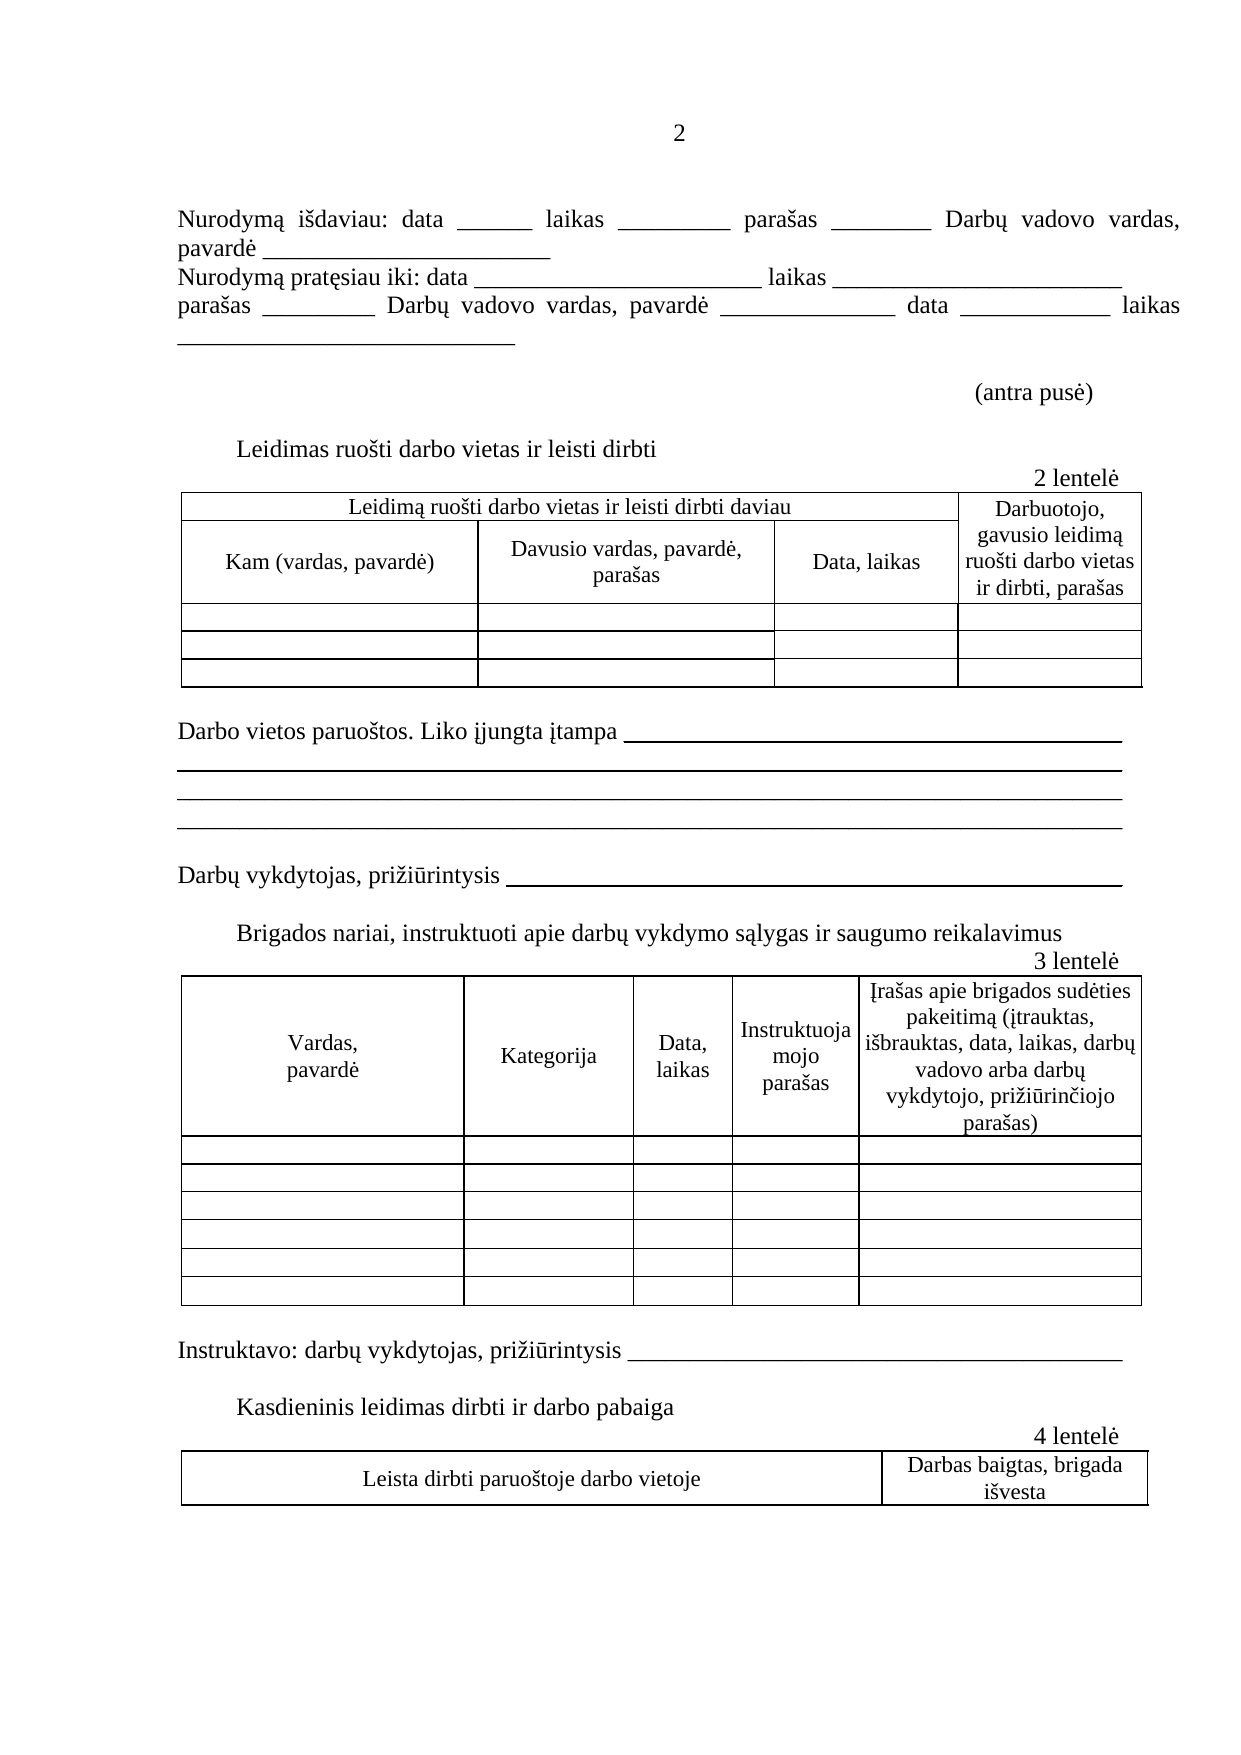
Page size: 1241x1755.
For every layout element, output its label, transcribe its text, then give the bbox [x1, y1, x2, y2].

table_cell [182, 632, 477, 658]
text _ [177, 745, 1181, 774]
table_cell [182, 1249, 463, 1276]
table_cell [182, 1137, 463, 1163]
table_cell [775, 631, 957, 658]
text Leidimas ruošti darbo vietas ir leisti dirbti [177, 434, 1181, 463]
text parašas _________ Darbų vadovo vardas, pavardė ______________ data ____________ laikas ___________________________ [177, 291, 1181, 348]
table_cell [733, 1137, 858, 1163]
table_cell [959, 604, 1141, 630]
table_cell [733, 1277, 858, 1305]
table_cell [182, 1165, 463, 1191]
table_cell [634, 1220, 732, 1248]
text Brigados nariai, instruktuoti apie darbų vykdymo sąlygas ir saugumo reikalavimus [177, 918, 1181, 946]
text Darbų vykdytojas, prižiūrintysis [177, 860, 1181, 889]
text (antra pusė) [177, 377, 1181, 406]
table_cell [860, 1192, 1141, 1219]
table_cell [959, 631, 1141, 658]
table_cell [860, 1165, 1141, 1191]
text 4 lentelė [177, 1421, 1181, 1450]
table_cell [479, 632, 774, 658]
table_header Įrašas apie brigados sudėties pakeitimą (įtrauktas, išbrauktas, data, laikas, darbų vadovo arba darbų vykdytojo, prižiūrinčiojo parašas) [860, 977, 1141, 1135]
table_cell [860, 1137, 1141, 1163]
text _ [177, 803, 1181, 831]
table_cell [465, 1277, 633, 1305]
table_cell [182, 604, 477, 630]
text Darbo vietos paruoštos. Liko įjungta įtampa [177, 716, 1181, 745]
table_cell [634, 1192, 732, 1219]
table_cell [465, 1220, 633, 1248]
table_cell [860, 1249, 1141, 1276]
table_cell [182, 1192, 463, 1219]
table_cell Data, laikas [775, 521, 958, 602]
table_cell Davusio vardas, pavardė, parašas [479, 521, 774, 602]
table_cell [479, 604, 774, 630]
table_cell [465, 1165, 633, 1191]
table_cell [860, 1220, 1141, 1248]
table_cell [479, 660, 774, 686]
table_cell [959, 659, 1141, 686]
table_header Vardas, pavardė [182, 977, 463, 1135]
table_cell [860, 1277, 1141, 1305]
table_header Darbuotojo, gavusio leidimą ruošti darbo vietas ir dirbti, parašas [959, 493, 1141, 602]
text 3 lentelė [177, 946, 1181, 975]
table_cell [634, 1277, 732, 1305]
table_cell [182, 1277, 463, 1305]
text Nurodymą pratęsiau iki: data _______________________ laikas [177, 262, 1181, 291]
table_header Kategorija [465, 977, 633, 1135]
table_cell [634, 1165, 732, 1191]
table_cell [775, 659, 957, 686]
table_header Leidimą ruošti darbo vietas ir leisti dirbti daviau [182, 493, 958, 519]
table_cell [634, 1249, 732, 1276]
table_cell [182, 660, 477, 686]
text Nurodymą išdaviau: data ______ laikas _________ parašas ________ Darbų vadovo vardas, pavardė _______________________ [177, 204, 1181, 262]
table_cell [634, 1137, 732, 1163]
text _ [177, 774, 1181, 803]
table_cell [733, 1165, 858, 1191]
table_cell [182, 1220, 463, 1248]
text Instruktavo: darbų vykdytojas, prižiūrintysis [177, 1335, 1181, 1364]
table_header Leista dirbti paruoštoje darbo vietoje [182, 1452, 881, 1504]
table_cell [465, 1137, 633, 1163]
table_header Instruktuojamojo parašas [733, 977, 858, 1135]
table_cell [775, 604, 957, 630]
table_cell [465, 1192, 633, 1219]
table_header Darbas baigtas, brigada išvesta [883, 1452, 1147, 1504]
table_cell [465, 1249, 633, 1276]
text Kasdieninis leidimas dirbti ir darbo pabaiga [177, 1392, 1181, 1421]
table_cell [733, 1249, 858, 1276]
table_cell [733, 1220, 858, 1248]
table_cell Kam (vardas, pavardė) [182, 521, 477, 602]
table_cell [733, 1192, 858, 1219]
table_header Data, laikas [634, 977, 732, 1135]
text 2 lentelė [177, 463, 1181, 492]
